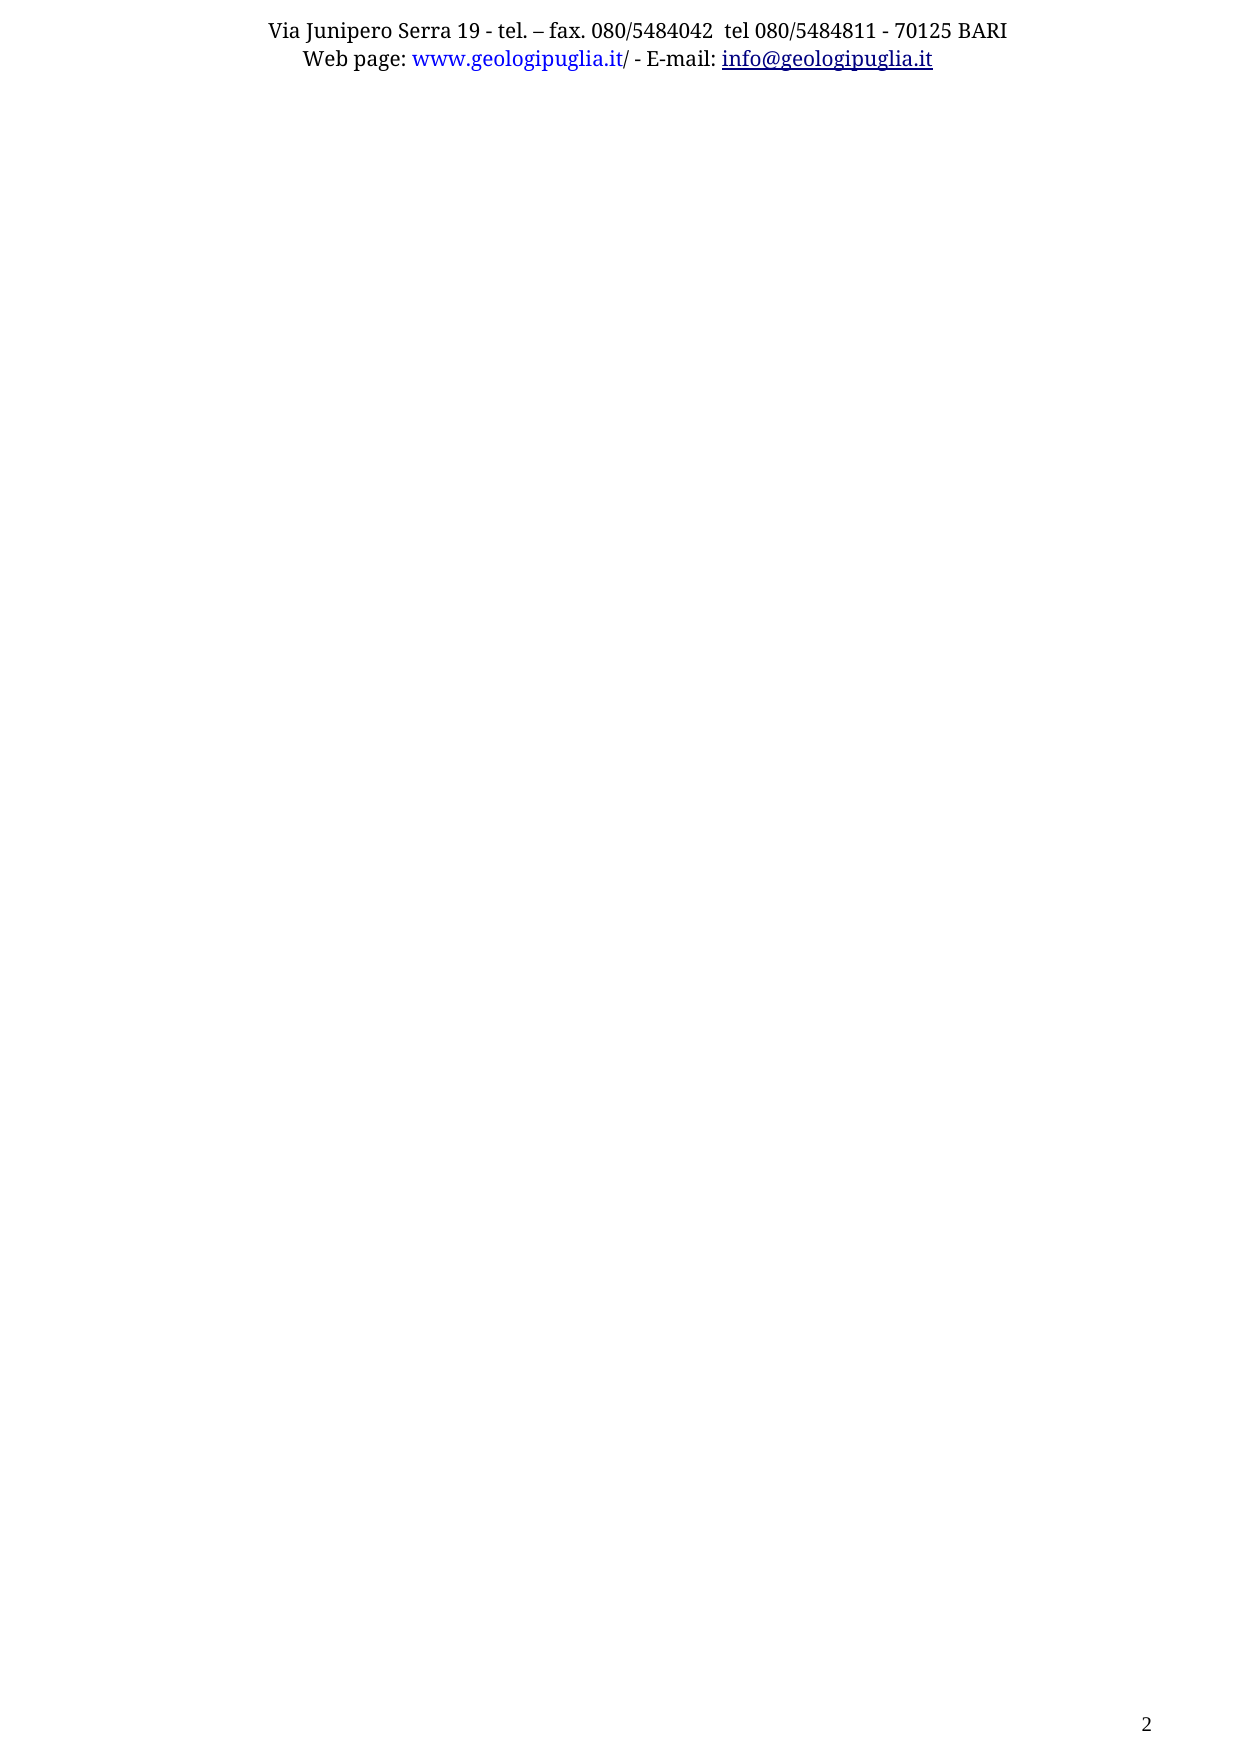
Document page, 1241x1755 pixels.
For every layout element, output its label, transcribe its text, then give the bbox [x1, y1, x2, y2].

text Via Junipero Serra 19 - tel. – fax. 080/5484042 tel 080/5484811 - 70125 BARI [207, 16, 1075, 44]
text Web page: www.geologipuglia.it/ - E-mail: info@geologipuglia.it [44, 44, 1196, 73]
